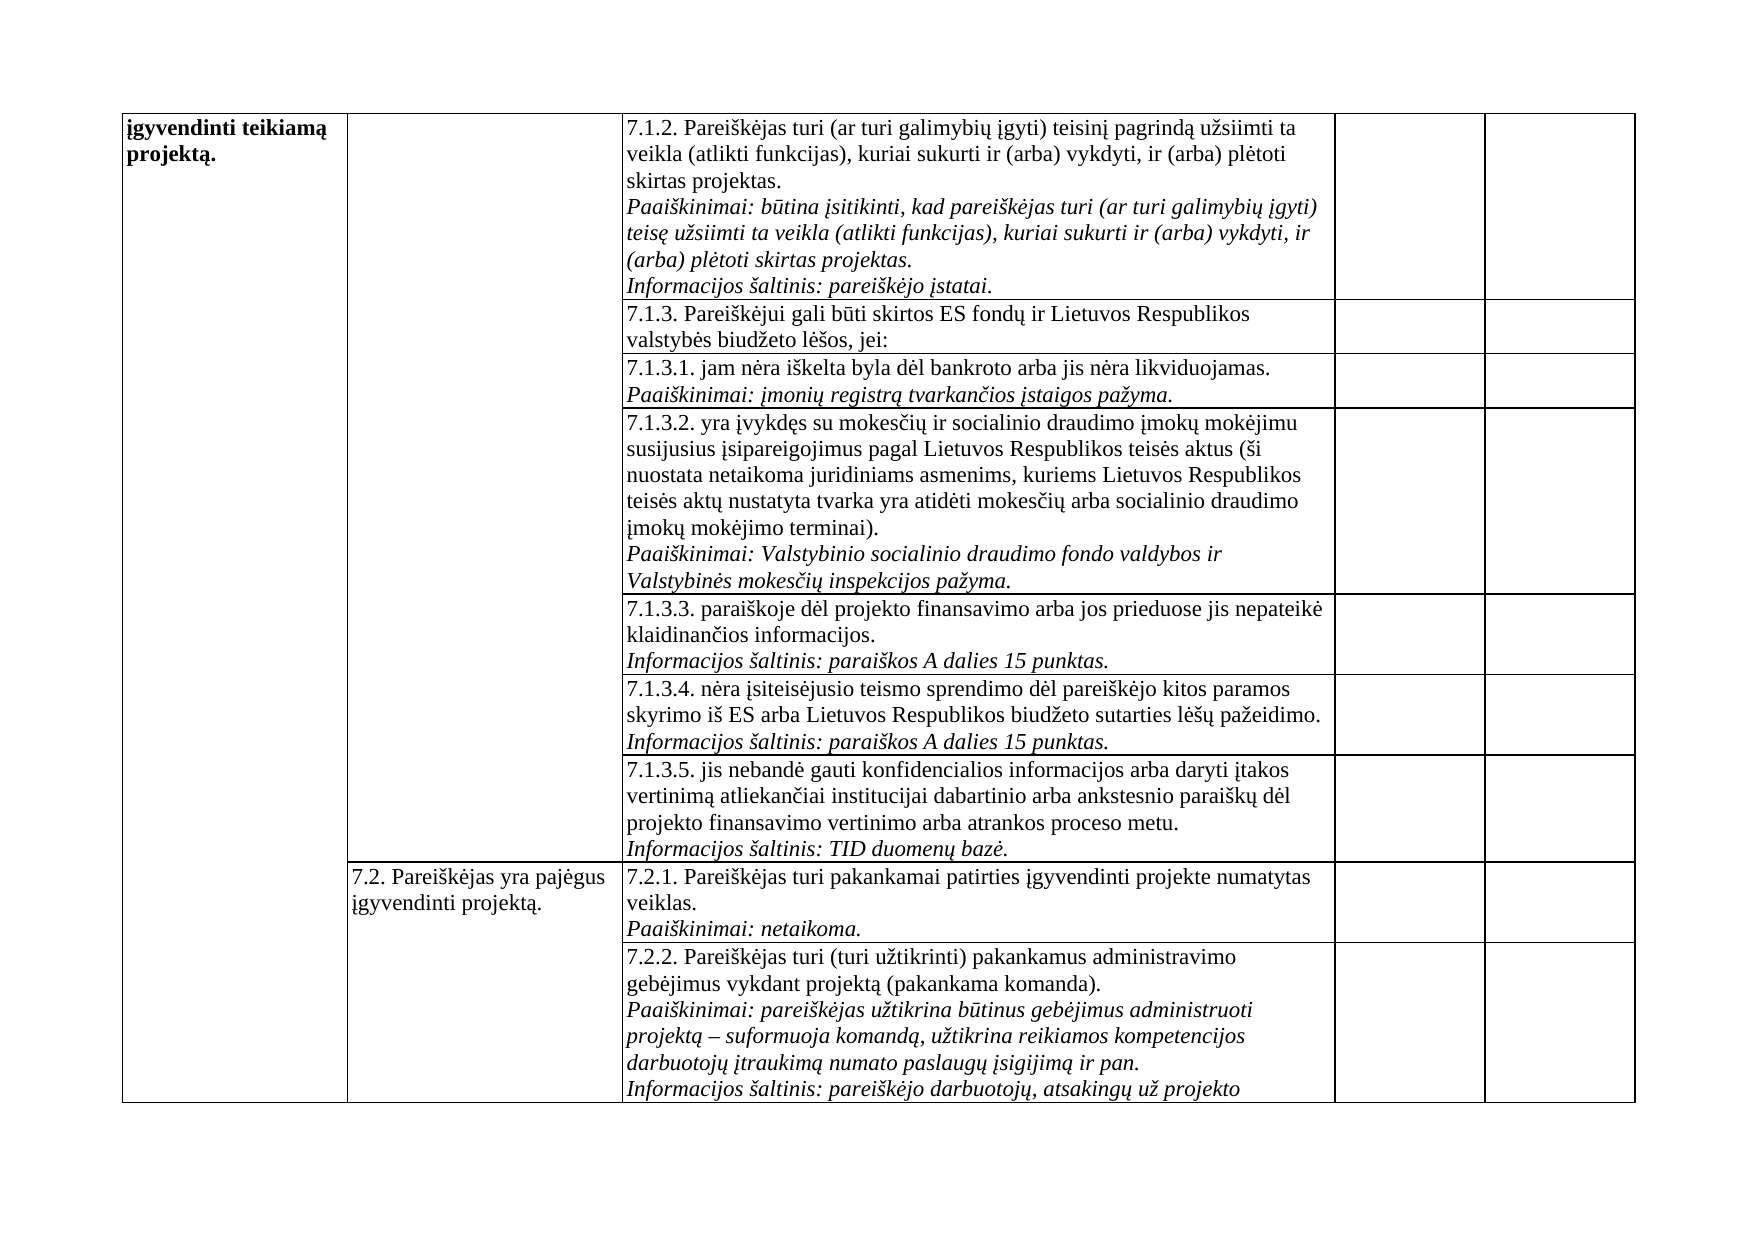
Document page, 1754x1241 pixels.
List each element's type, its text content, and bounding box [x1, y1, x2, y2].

table_cell 7.1.3.4. nėra įsiteisėjusio teismo sprendimo dėl pareiškėjo kitos paramos skyrimo iš ES arba Lietuvos Respublikos biudžeto sutarties lėšų pažeidimo. Informacijos šaltinis: paraiškos A dalies 15 punktas. [623, 675, 1334, 754]
table_cell 7.1.3.3. paraiškoje dėl projekto finansavimo arba jos prieduose jis nepateikė klaidinančios informacijos. Informacijos šaltinis: paraiškos A dalies 15 punktas. [623, 595, 1334, 674]
table_cell [1486, 863, 1634, 942]
table_cell 7.1.3.5. jis nebandė gauti konfidencialios informacijos arba daryti įtakos vertinimą atliekančiai institucijai dabartinio arba ankstesnio paraiškų dėl projekto finansavimo vertinimo arba atrankos proceso metu. Informacijos šaltinis: TID duomenų bazė. [623, 756, 1334, 861]
table_cell [1336, 300, 1484, 353]
table_cell [1336, 675, 1484, 754]
table_cell 7.1.3.2. yra įvykdęs su mokesčių ir socialinio draudimo įmokų mokėjimu susijusius įsipareigojimus pagal Lietuvos Respublikos teisės aktus (ši nuostata netaikoma juridiniams asmenims, kuriems Lietuvos Respublikos teisės aktų nustatyta tvarka yra atidėti mokesčių arba socialinio draudimo įmokų mokėjimo terminai). Paaiškinimai: Valstybinio socialinio draudimo fondo valdybos ir Valstybinės mokesčių inspekcijos pažyma. [623, 409, 1334, 593]
table_cell [1486, 675, 1634, 754]
table_cell [1486, 943, 1634, 1102]
table_cell [1336, 943, 1484, 1102]
table_cell [1486, 114, 1634, 298]
table_cell [1336, 409, 1484, 593]
table_cell [1486, 595, 1634, 674]
table_cell [1336, 114, 1484, 298]
table_cell [1486, 354, 1634, 407]
table_cell [1336, 354, 1484, 407]
table_cell [1336, 756, 1484, 861]
table_cell [1486, 756, 1634, 861]
table_cell [1486, 300, 1634, 353]
table_cell [1336, 595, 1484, 674]
table_cell [1486, 409, 1634, 593]
table_cell [348, 114, 622, 861]
table_cell 7.1.3. Pareiškėjui gali būti skirtos ES fondų ir Lietuvos Respublikos valstybės biudžeto lėšos, jei: [623, 300, 1334, 353]
table_cell 7.2. Pareiškėjas yra pajėgus įgyvendinti projektą. [348, 863, 622, 1102]
table_cell 7.1.3.1. jam nėra iškelta byla dėl bankroto arba jis nėra likviduojamas. Paaiškinimai: įmonių registrą tvarkančios įstaigos pažyma. [623, 354, 1334, 407]
table_cell 7.2.1. Pareiškėjas turi pakankamai patirties įgyvendinti projekte numatytas veiklas. Paaiškinimai: netaikoma. [623, 863, 1334, 942]
table_cell 7.2.2. Pareiškėjas turi (turi užtikrinti) pakankamus administravimo gebėjimus vykdant projektą (pakankama komanda). Paaiškinimai: pareiškėjas užtikrina būtinus gebėjimus administruoti projektą – suformuoja komandą, užtikrina reikiamos kompetencijos darbuotojų įtraukimą numato paslaugų įsigijimą ir pan. Informacijos šaltinis: pareiškėjo darbuotojų, atsakingų už projekto [623, 943, 1334, 1102]
table_cell [1336, 863, 1484, 942]
table_cell įgyvendinti teikiamą projektą. [123, 114, 347, 1102]
table_cell 7.1.2. Pareiškėjas turi (ar turi galimybių įgyti) teisinį pagrindą užsiimti ta veikla (atlikti funkcijas), kuriai sukurti ir (arba) vykdyti, ir (arba) plėtoti skirtas projektas. Paaiškinimai: būtina įsitikinti, kad pareiškėjas turi (ar turi galimybių įgyti) teisę užsiimti ta veikla (atlikti funkcijas), kuriai sukurti ir (arba) vykdyti, ir (arba) plėtoti skirtas projektas. Informacijos šaltinis: pareiškėjo įstatai. [623, 114, 1334, 298]
